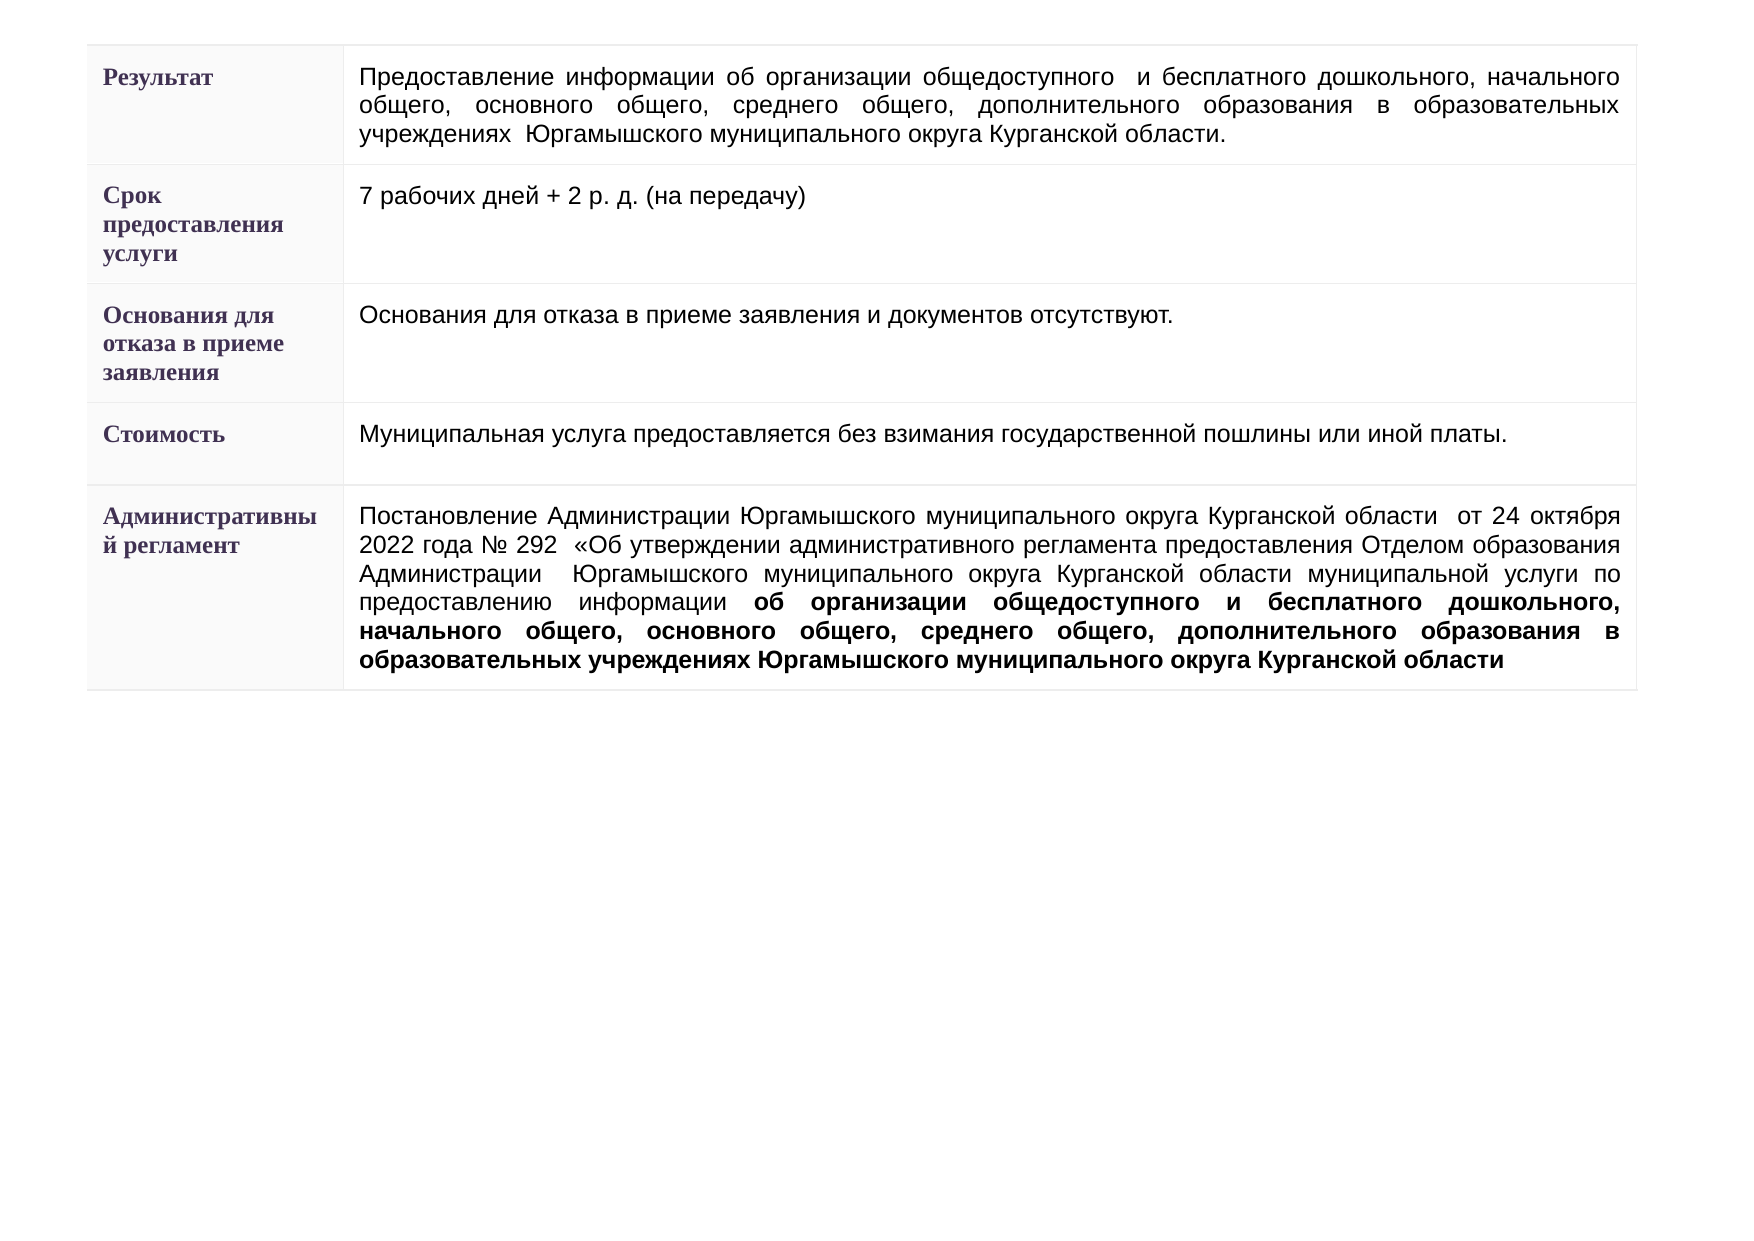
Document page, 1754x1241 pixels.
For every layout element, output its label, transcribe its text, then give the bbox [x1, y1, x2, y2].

table_cell Стоимость [87, 403, 343, 484]
table_cell Постановление Администрации Юргамышского муниципального округа Курганской области от 24 октября 2022 года № 292 «Об утверждении административного регламента предоставления Отделом образования Администрации Юргамышского муниципального округа Курганской области муниципальной услуги по предоставлению информации об организации общедоступного и бесплатного дошкольного, начального общего, основного общего, среднего общего, дополнительного образования в образовательных учреждениях Юргамышского муниципального округа Курганской области [344, 486, 1636, 689]
table_cell Предоставление информации об организации общедоступного и бесплатного дошкольного, начального общего, основного общего, среднего общего, дополнительного образования в образовательных учреждениях Юргамышского муниципального округа Курганской области. [344, 46, 1636, 163]
table_cell Основания для отказа в приеме заявления [87, 284, 343, 402]
table_cell 7 рабочих дней + 2 р. д. (на передачу) [344, 165, 1636, 282]
table_cell Муниципальная услуга предоставляется без взимания государственной пошлины или иной платы. [344, 403, 1636, 484]
table_cell Срок предоставления услуги [87, 165, 343, 282]
table_cell Административный регламент [87, 486, 343, 689]
table_cell Результат [87, 46, 343, 163]
table_cell Основания для отказа в приеме заявления и документов отсутствуют. [344, 284, 1636, 402]
